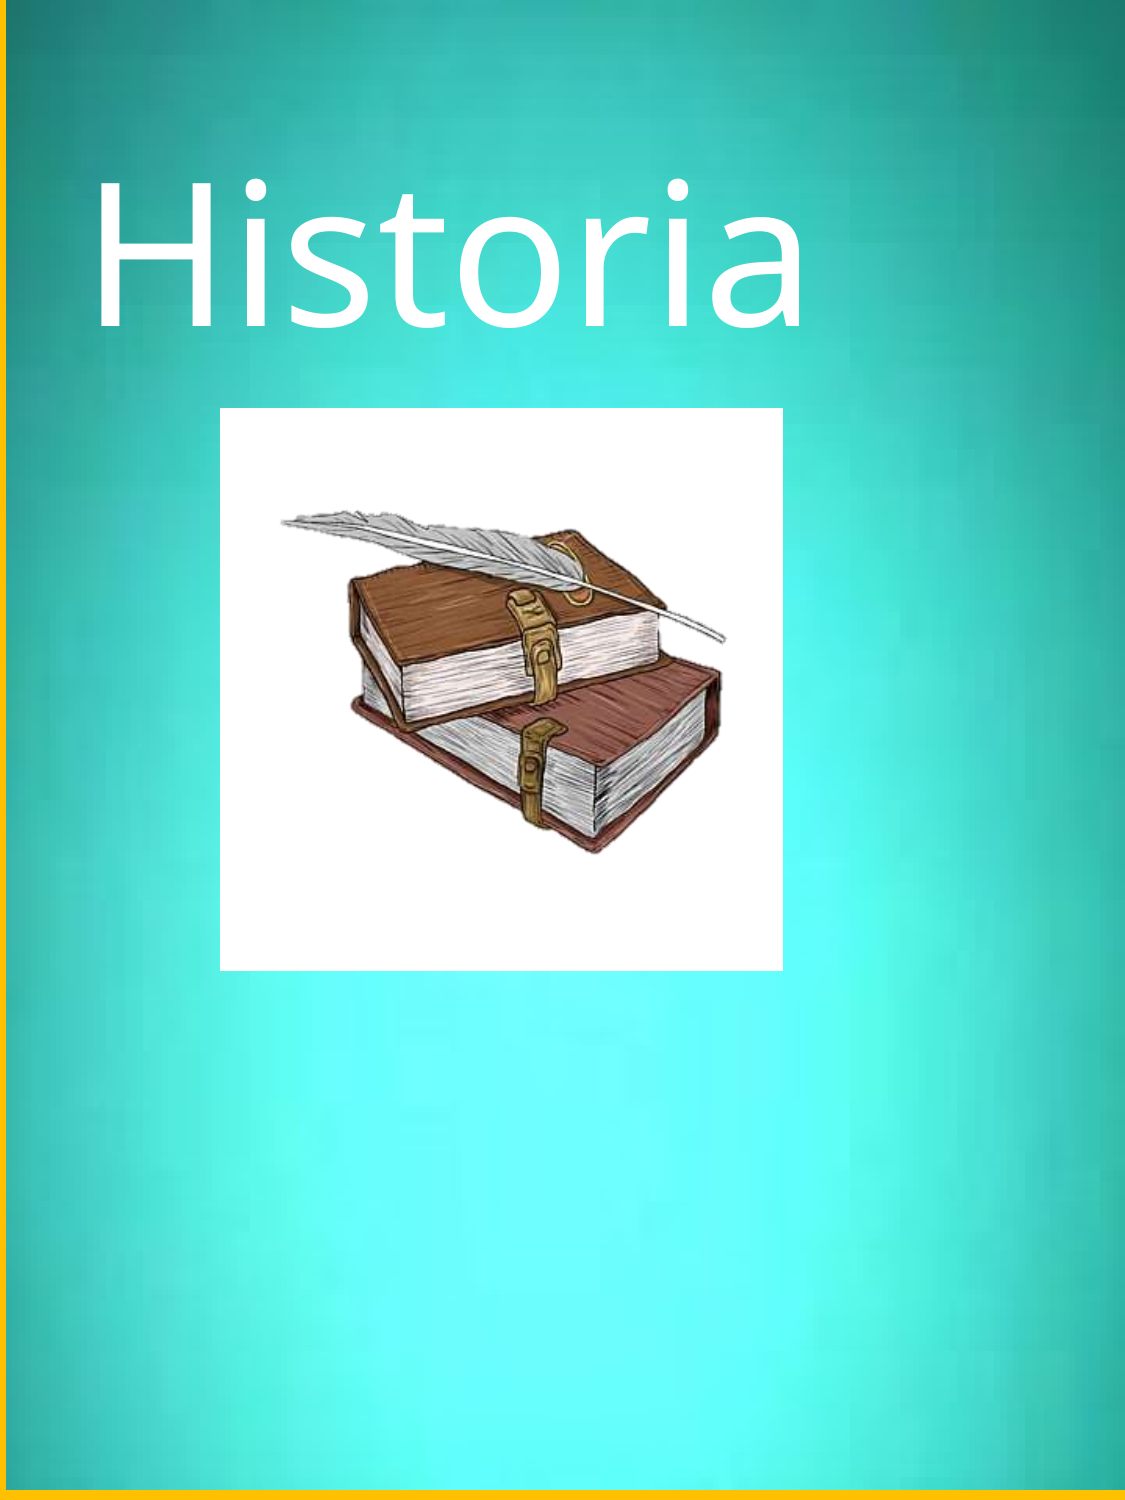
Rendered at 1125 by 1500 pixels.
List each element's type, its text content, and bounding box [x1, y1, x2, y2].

title Historia [82, 113, 967, 385]
picture [6, 0, 1125, 1490]
